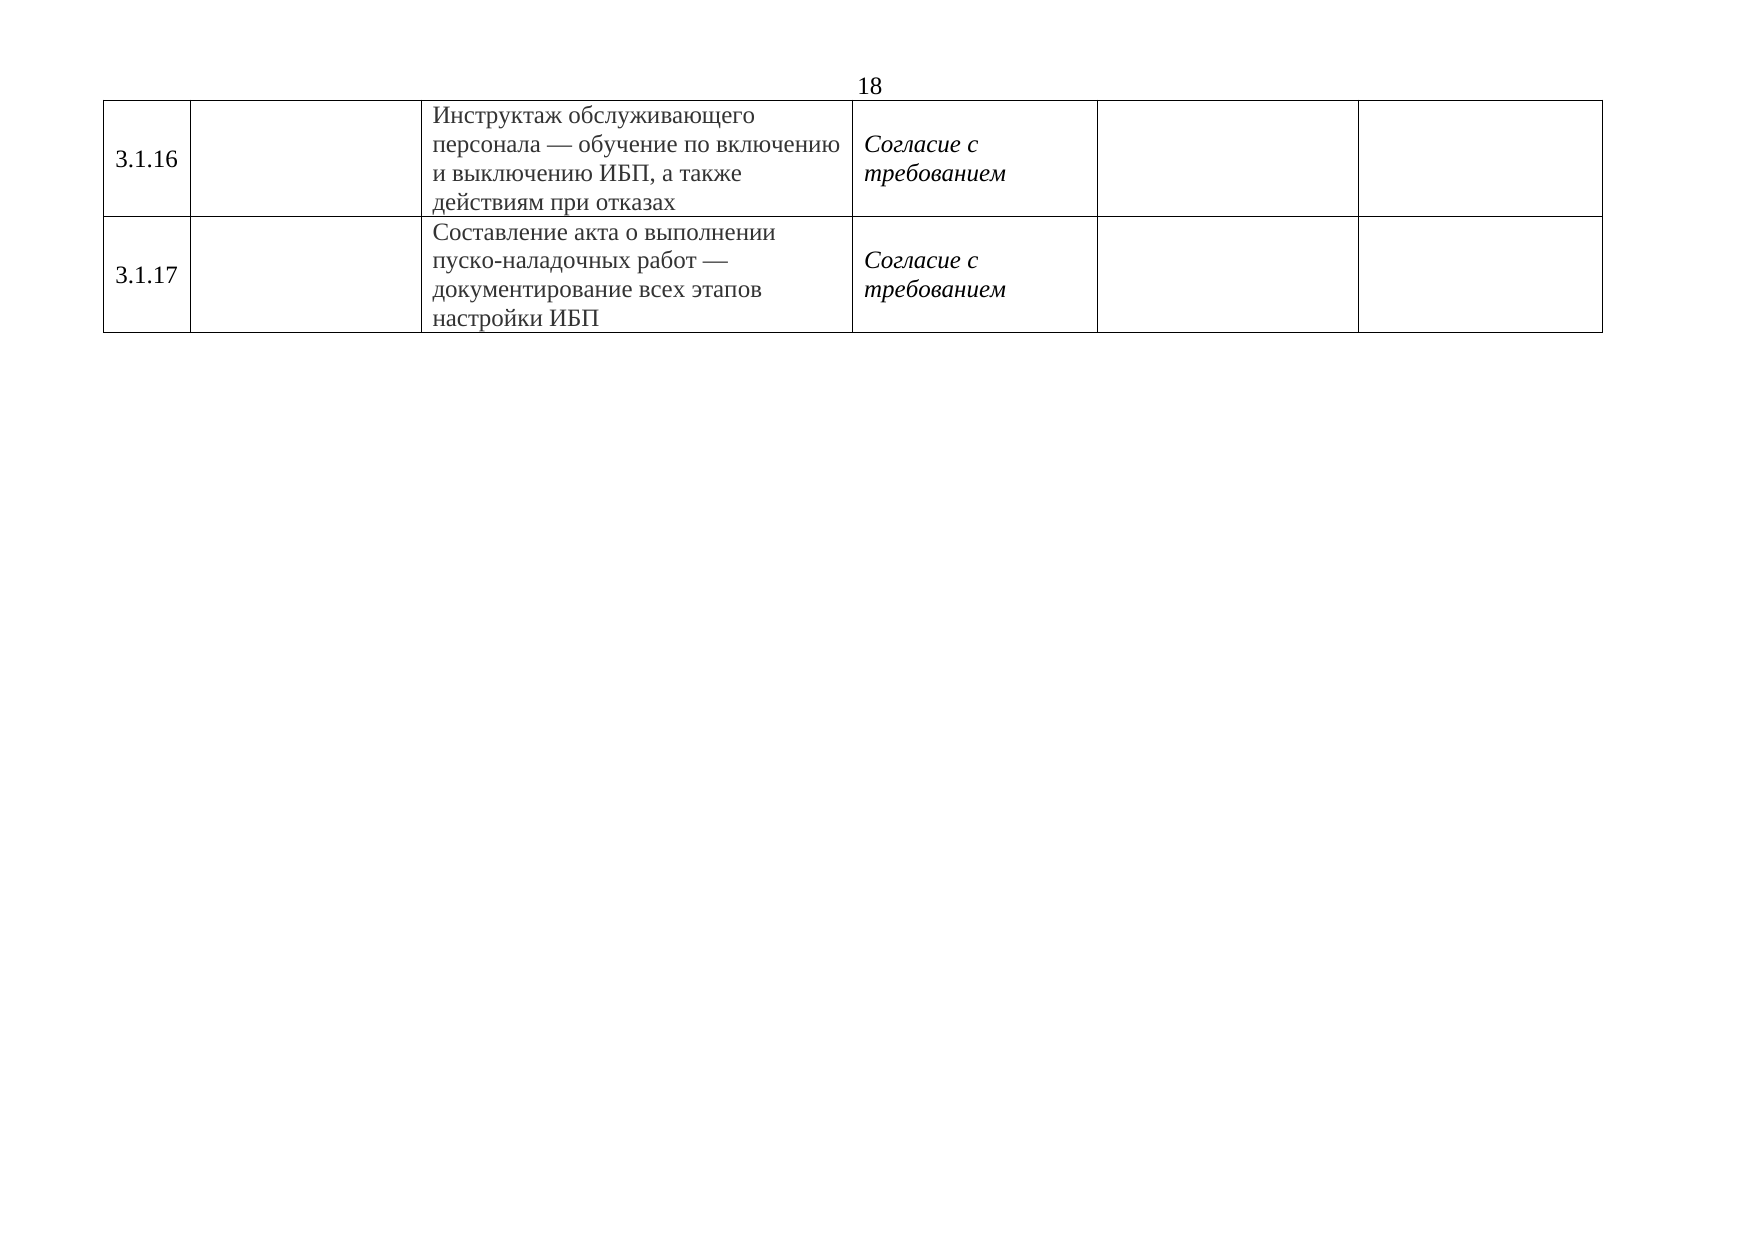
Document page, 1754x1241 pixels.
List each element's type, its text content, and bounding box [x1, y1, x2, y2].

table_cell Инструктаж обслуживающего персонала — обучение по включению и выключению ИБП, а также действиям при отказах [422, 101, 852, 216]
table_cell [1098, 101, 1358, 216]
table_cell [1098, 217, 1358, 332]
table_cell [104, 101, 190, 216]
table_cell Согласие с требованием [853, 101, 1097, 216]
table_cell [104, 217, 190, 332]
table_cell Согласие с требованием [853, 217, 1097, 332]
table_cell Составление акта о выполнении пуско-наладочных работ — документирование всех этапов настройки ИБП [422, 217, 852, 332]
table_cell [191, 217, 421, 332]
table_cell [1359, 101, 1602, 216]
table_cell [1359, 217, 1602, 332]
table_cell [191, 101, 421, 216]
